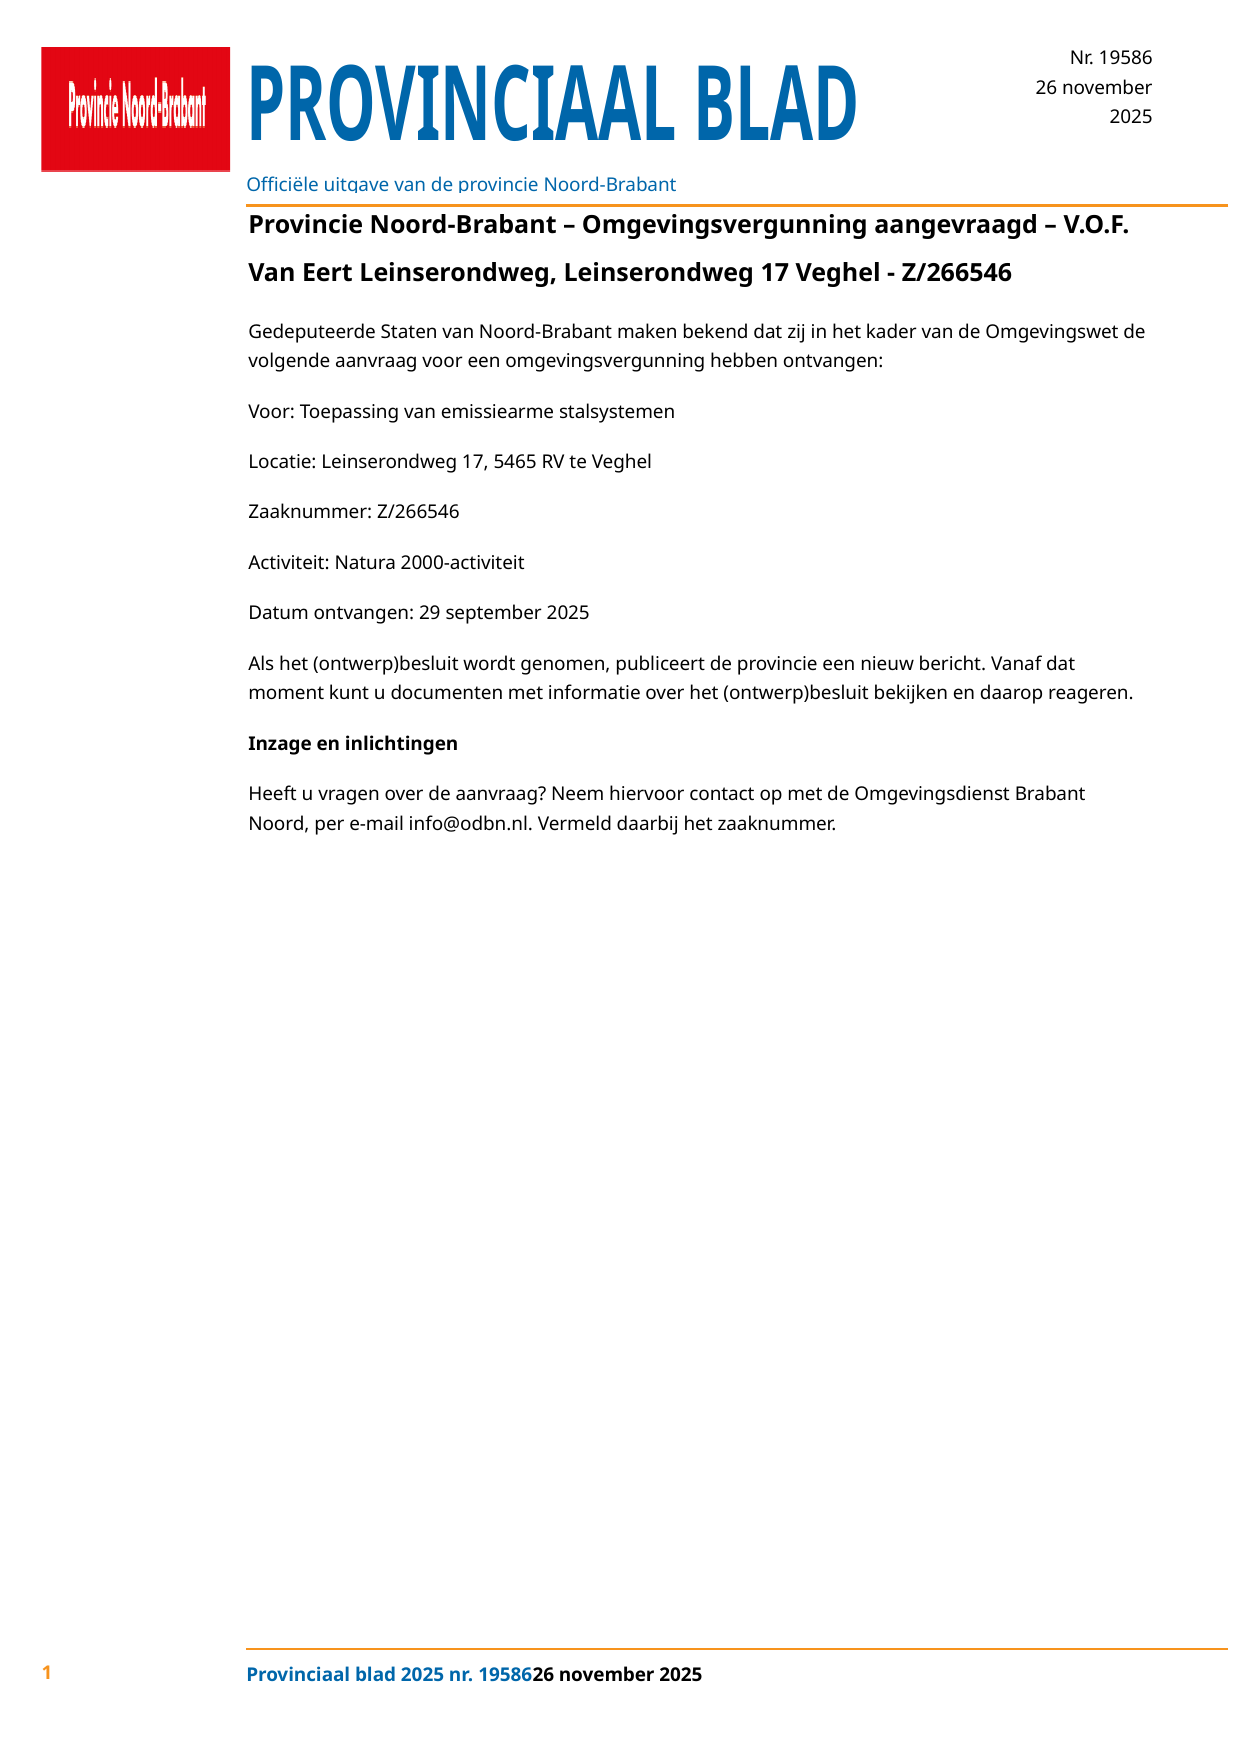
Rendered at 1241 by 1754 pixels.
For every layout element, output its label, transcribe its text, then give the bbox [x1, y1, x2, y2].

text Als het (ontwerp)besluit wordt genomen, publiceert de provincie een nieuw bericht. Vanaf dat moment kunt u documenten met informatie over het (ontwerp)besluit bekijken en daarop reageren. [248, 650, 1152, 705]
text Inzage en inlichtingen [248, 730, 1152, 756]
picture [41, 47, 231, 172]
text Datum ontvangen: 29 september 2025 [248, 599, 1152, 625]
text Locatie: Leinserondweg 17, 5465 RV te Veghel [248, 448, 1152, 474]
text Activiteit: Natura 2000-activiteit [248, 549, 1152, 575]
text Provincie Noord-Brabant – Omgevingsvergunning aangevraagd – V.O.F. Van Eert Leinserondweg, Leinserondweg 17 Veghel - Z/266546 [248, 207, 1152, 288]
text Voor: Toepassing van emissiearme stalsystemen [248, 398, 1152, 424]
text Heeft u vragen over de aanvraag? Neem hiervoor contact op met de Omgevingsdienst Brabant Noord, per e-mail info@odbn.nl. Vermeld daarbij het zaaknummer. [248, 780, 1152, 836]
text Gedeputeerde Staten van Noord-Brabant maken bekend dat zij in het kader van de Omgevingswet de volgende aanvraag voor een omgevingsvergunning hebben ontvangen: [248, 318, 1152, 373]
text Zaaknummer: Z/266546 [248, 499, 1152, 524]
